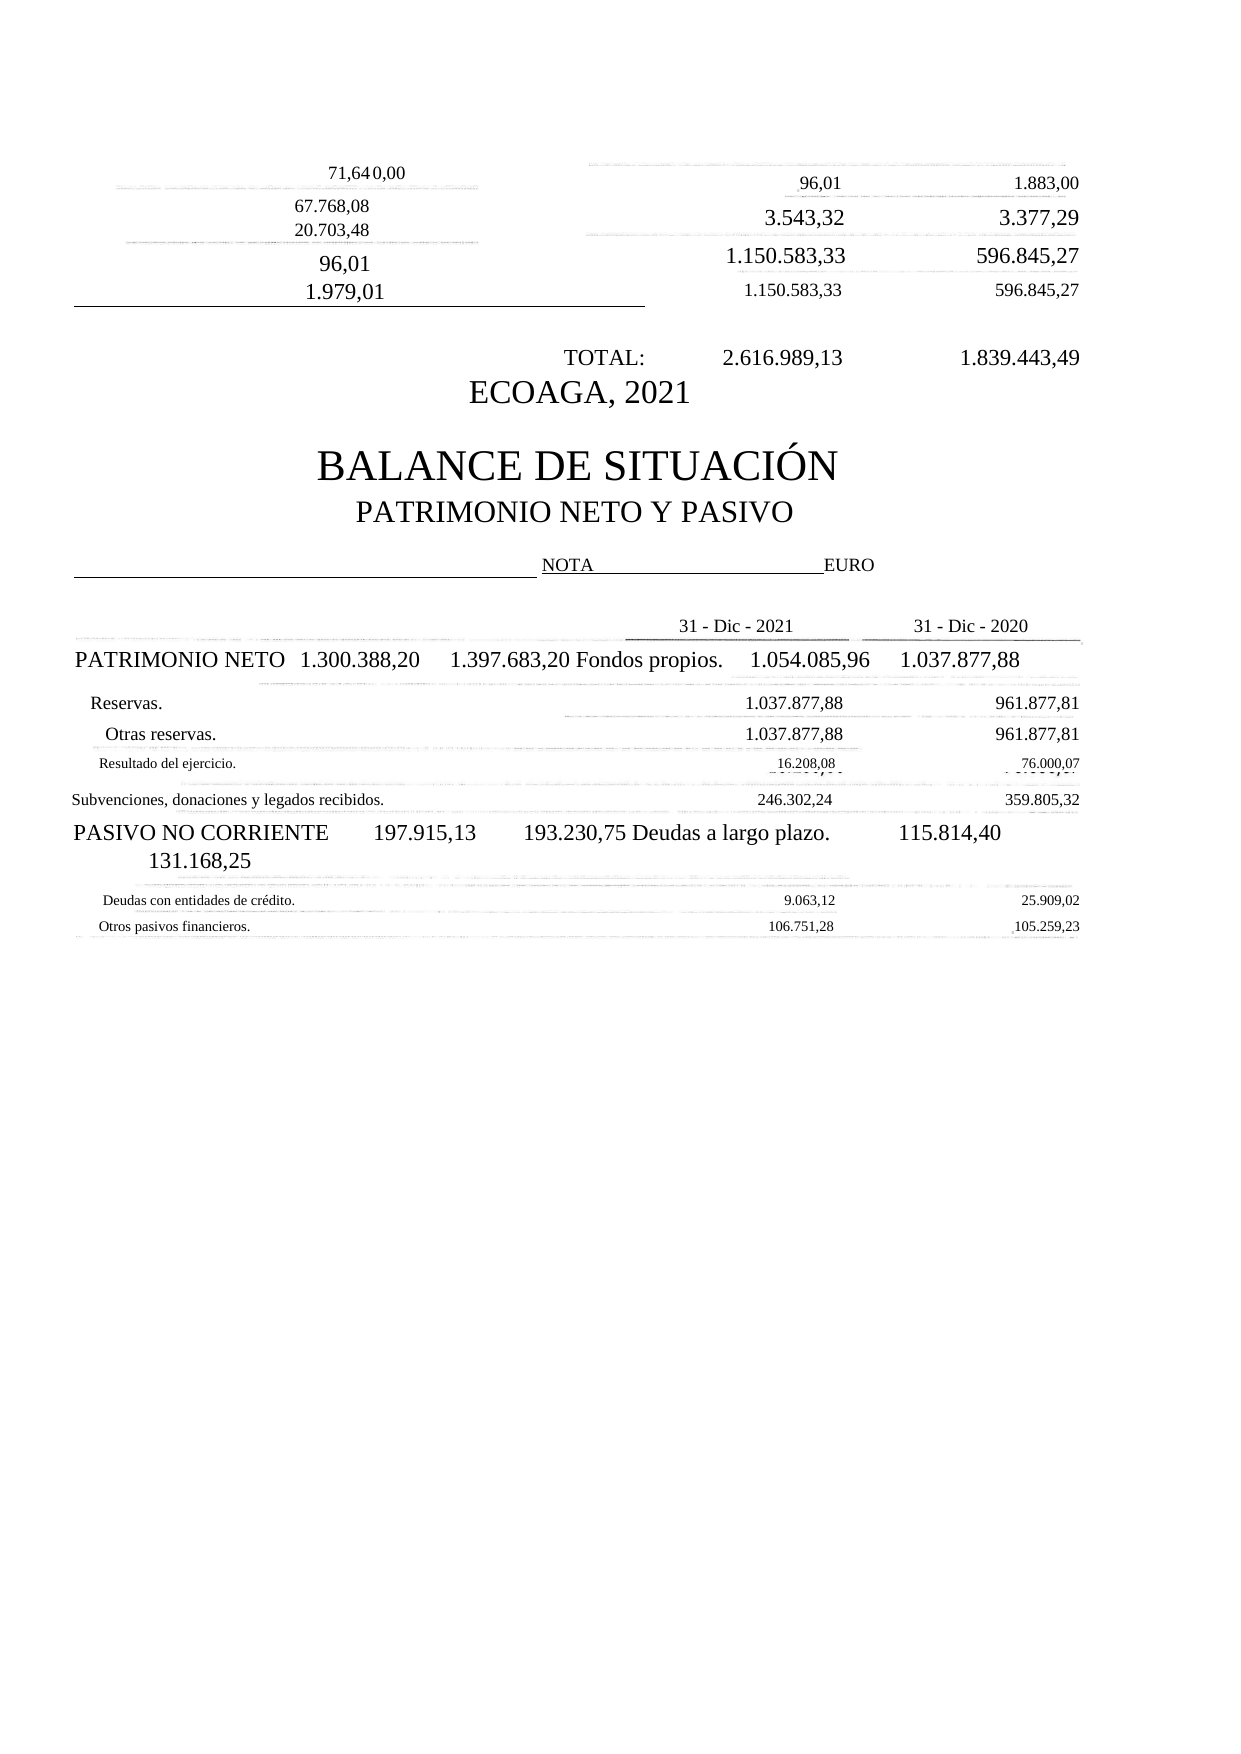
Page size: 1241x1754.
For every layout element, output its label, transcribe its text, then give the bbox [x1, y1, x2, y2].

text 96,01 1.979,01 [72, 250, 412, 304]
text Reservas. 1.037.877,88 961.877,81 [74, 692, 1080, 713]
text Subvenciones, donaciones y legados recibidos. 246.302,24 359.805,32 [71, 790, 1080, 809]
text Otras reservas. 1.037.877,88 961.877,81 [74, 723, 1080, 745]
text PATRIMONIO NETO Y PASIVO [74, 493, 1075, 529]
text 71,64 0,00 [72, 162, 412, 183]
text 96,01 1.883,00 [545, 172, 1080, 194]
text 3.543,32 3.377,29 [545, 204, 1079, 230]
text Resultado del ejercicio. 16.208,08 76.000,07 [72, 755, 1080, 771]
text ECOAGA, 2021 [80, 372, 1080, 411]
text Otros pasivos financieros. 106.751,28 105.259,23 [72, 918, 1080, 935]
text NOTA EURO [74, 554, 1080, 576]
text 1.150.583,33 596.845,27 [545, 278, 1080, 300]
text 31 - Dic - 2021 31 - Dic - 2020 [74, 614, 1080, 636]
text 1.150.583,33 596.845,27 [545, 242, 1079, 268]
text BALANCE DE SITUACIÓN [76, 439, 1080, 489]
text 67.768,08 20.703,48 [72, 195, 412, 240]
subtitle PATRIMONIO NETO 1.300.388,20 1.397.683,20 Fondos propios. 1.054.085,96 1.037.877,88 [74, 647, 1081, 673]
text Deudas con entidades de crédito. 9.063,12 25.909,02 [72, 892, 1080, 909]
subtitle PASIVO NO CORRIENTE 197.915,13 193.230,75 Deudas a largo plazo. 115.814,40 131.168,25 [73, 819, 1081, 873]
subtitle TOTAL: 2.616.989,13 1.839.443,49 [74, 344, 1081, 370]
